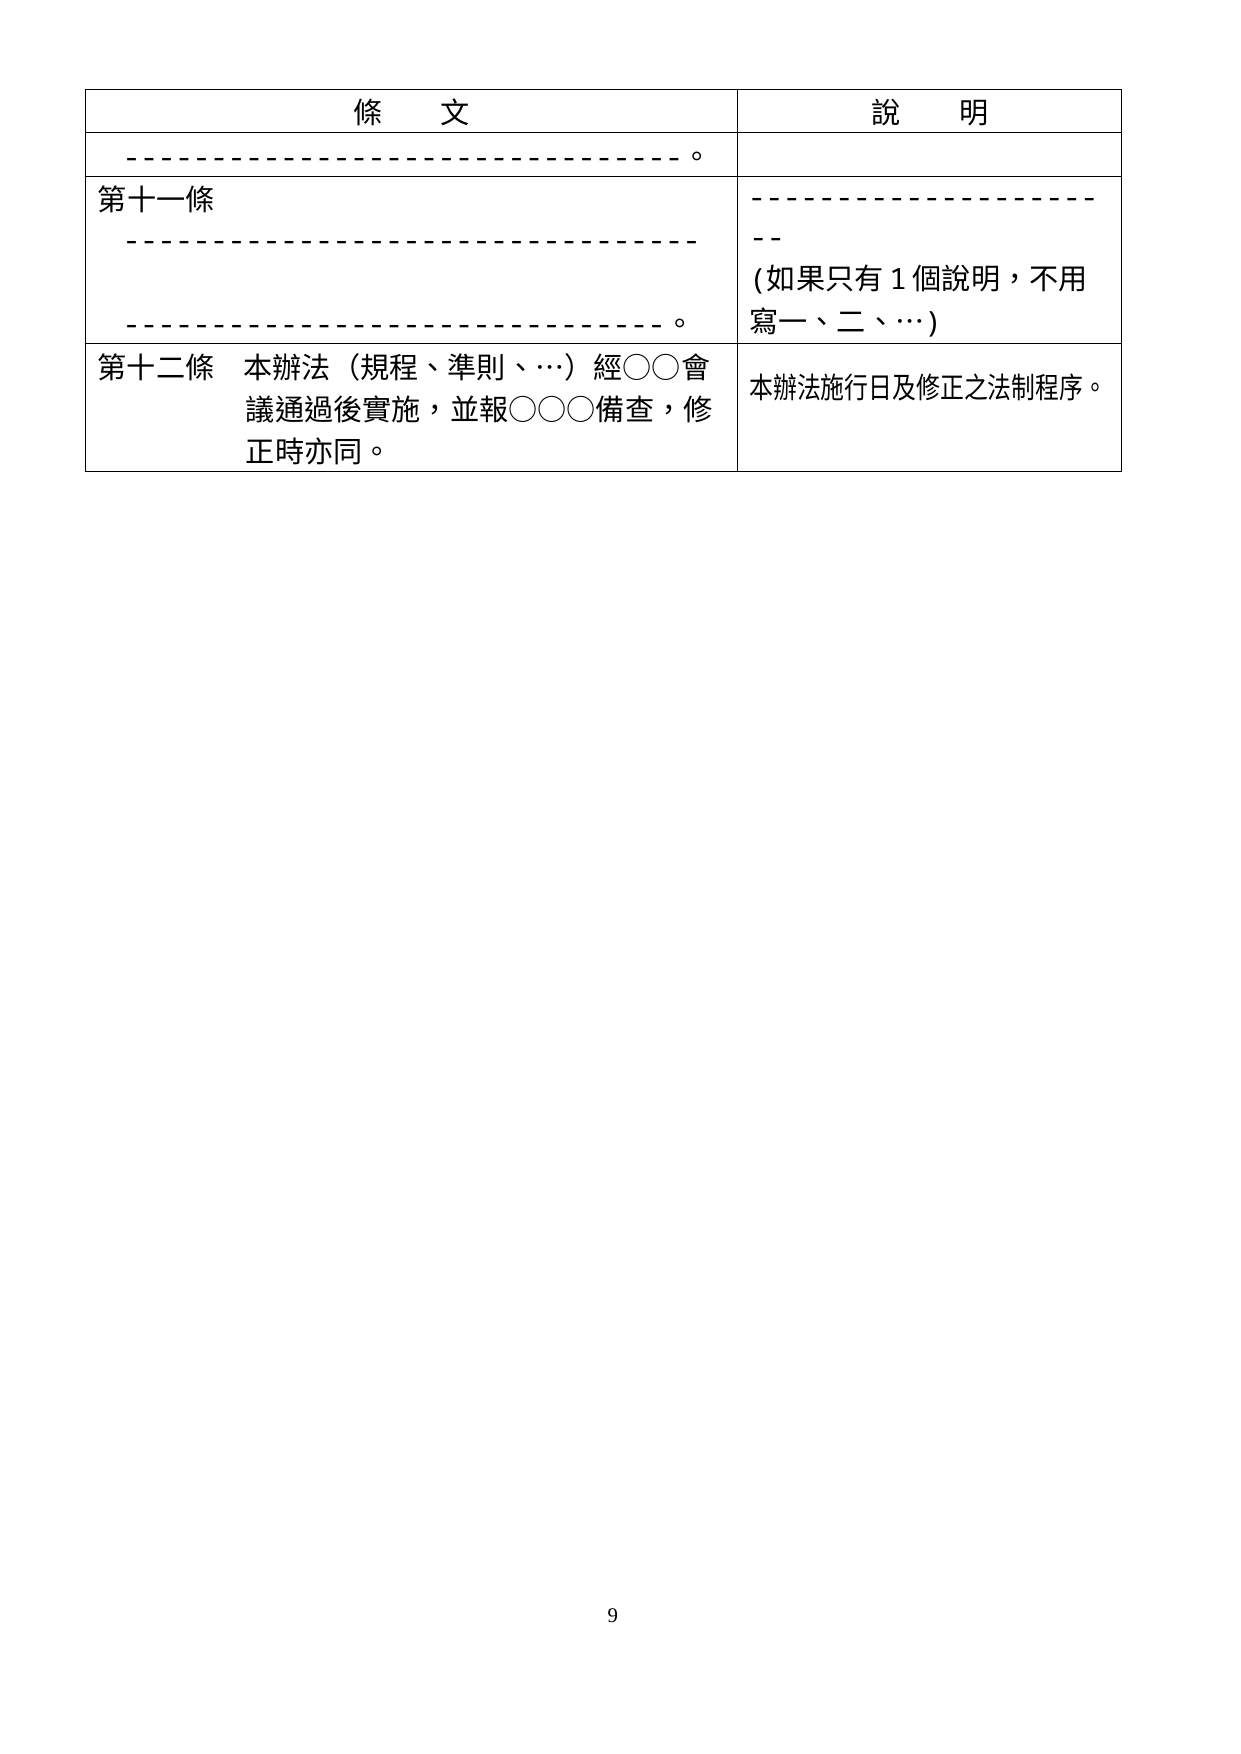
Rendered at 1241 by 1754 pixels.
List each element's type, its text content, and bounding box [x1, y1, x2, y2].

table_cell ----------------------------------- --------------------------------。 [86, 133, 737, 176]
table_cell 第十一條 --------------------------------- -------------------------------。 [86, 177, 737, 343]
table_cell [738, 133, 1121, 176]
table_header 說 明 [738, 90, 1121, 132]
table_header 條 文 [86, 90, 737, 132]
table_cell 第十二條 本辦法（規程、準則、…）經○○會議通過後實施，並報○○○備查，修正時亦同。 [86, 344, 737, 471]
table_cell ---------------------- (如果只有1個說明，不用寫一、二、…) [738, 177, 1121, 343]
table_cell 本辦法施行日及修正之法制程序。 [738, 344, 1121, 471]
